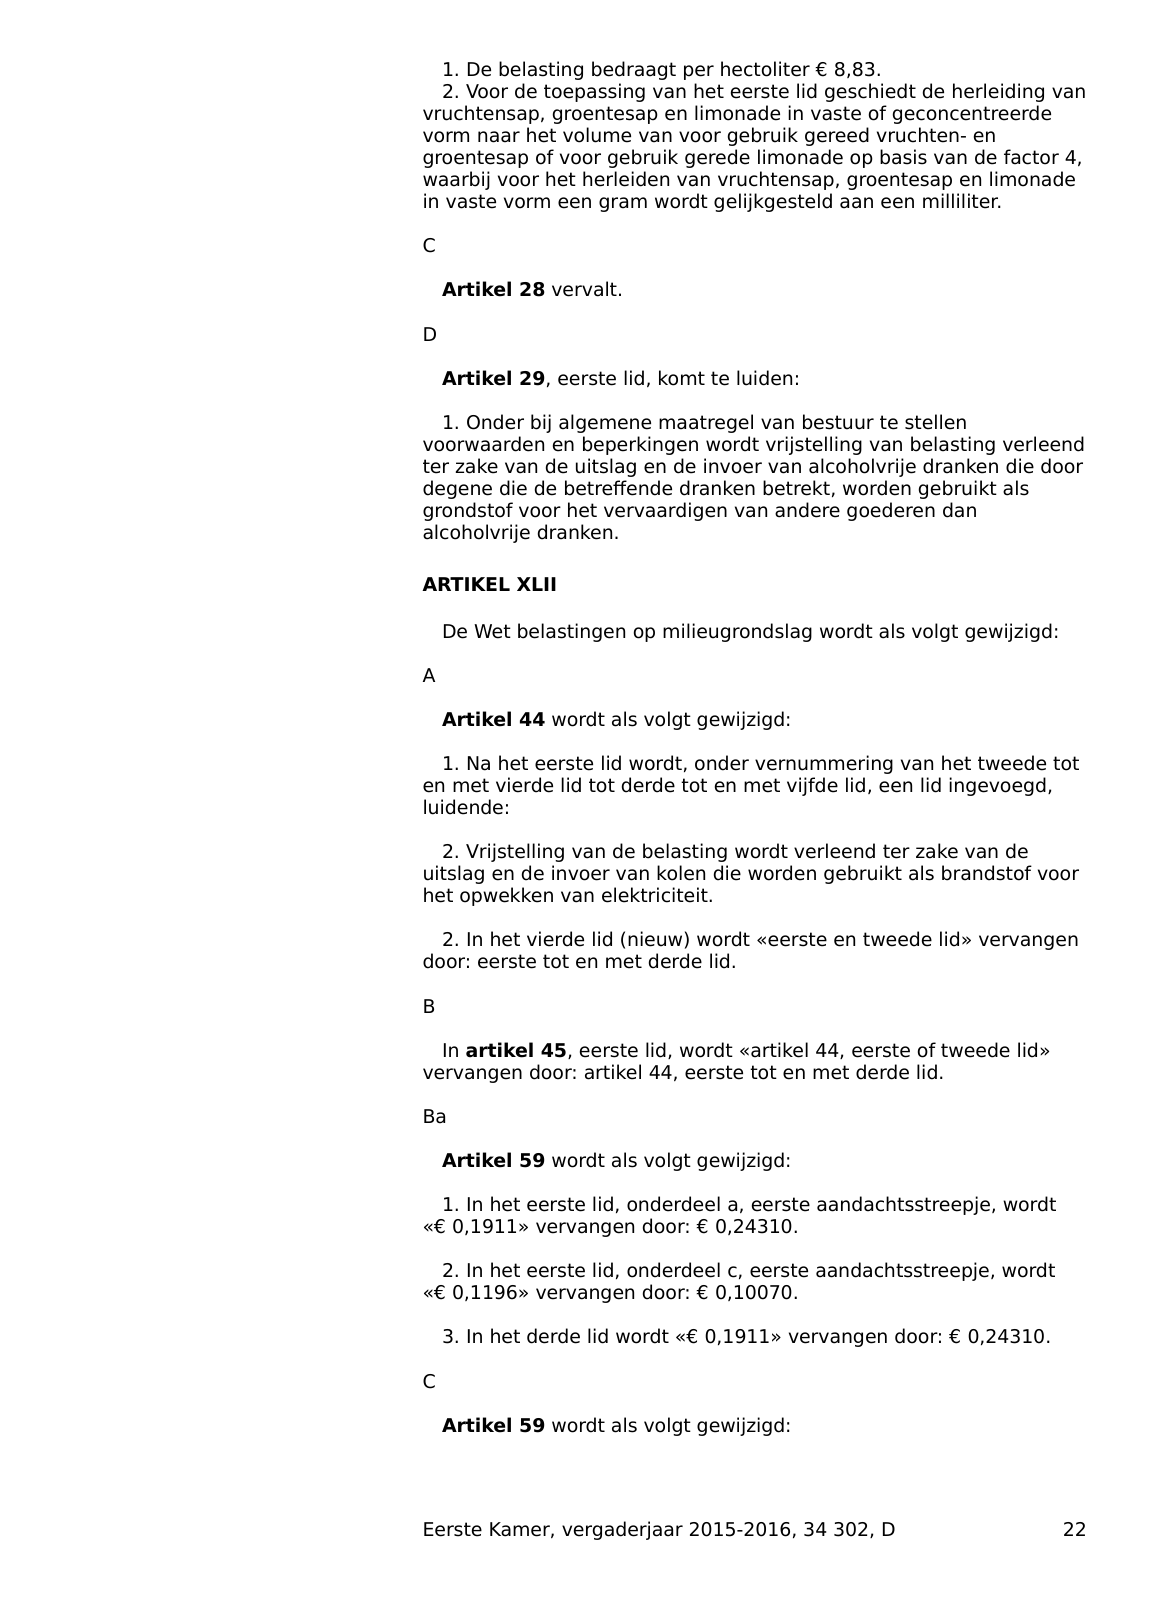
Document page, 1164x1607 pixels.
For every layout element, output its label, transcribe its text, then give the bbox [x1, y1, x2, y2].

text De Wet belastingen op milieugrondslag wordt als volgt gewijzigd: [422, 621, 1087, 643]
text Artikel 59 wordt als volgt gewijzigd: [422, 1415, 1087, 1437]
text Artikel 44 wordt als volgt gewijzigd: [422, 709, 1087, 731]
subtitle ARTIKEL XLII [422, 574, 1087, 596]
text D [422, 323, 1087, 345]
text Ba [422, 1106, 1087, 1128]
text Artikel 28 vervalt. [422, 279, 1087, 301]
text 2. Voor de toepassing van het eerste lid geschiedt de herleiding van vruchtensap, groentesap en limonade in vaste of geconcentreerde vorm naar het volume van voor gebruik gereed vruchten- en groentesap of voor gebruik gerede limonade op basis van de factor 4, waarbij voor het herleiden van vruchtensap, groentesap en limonade in vaste vorm een gram wordt gelijkgesteld aan een milliliter. [422, 81, 1087, 213]
text A [422, 665, 1087, 687]
text 3. In het derde lid wordt «€ 0,1911» vervangen door: € 0,24310. [422, 1326, 1087, 1348]
text 2. Vrijstelling van de belasting wordt verleend ter zake van de uitslag en de invoer van kolen die worden gebruikt als brandstof voor het opwekken van elektriciteit. [422, 841, 1087, 907]
text 1. De belasting bedraagt per hectoliter € 8,83. [422, 59, 1087, 81]
text B [422, 996, 1087, 1017]
text 2. In het eerste lid, onderdeel c, eerste aandachtsstreepje, wordt «€ 0,1196» vervangen door: € 0,10070. [422, 1260, 1087, 1304]
text C [422, 1371, 1087, 1393]
text 1. Na het eerste lid wordt, onder vernummering van het tweede tot en met vierde lid tot derde tot en met vijfde lid, een lid ingevoegd, luidende: [422, 753, 1087, 819]
text Artikel 59 wordt als volgt gewijzigd: [422, 1150, 1087, 1172]
text In artikel 45, eerste lid, wordt «artikel 44, eerste of tweede lid» vervangen door: artikel 44, eerste tot en met derde lid. [422, 1040, 1087, 1084]
text Artikel 29, eerste lid, komt te luiden: [422, 368, 1087, 389]
text 2. In het vierde lid (nieuw) wordt «eerste en tweede lid» vervangen door: eerste tot en met derde lid. [422, 929, 1087, 973]
text 1. Onder bij algemene maatregel van bestuur te stellen voorwaarden en beperkingen wordt vrijstelling van belasting verleend ter zake van de uitslag en de invoer van alcoholvrije dranken die door degene die de betreffende dranken betrekt, worden gebruikt als grondstof voor het vervaardigen van andere goederen dan alcoholvrije dranken. [422, 412, 1087, 544]
text C [422, 235, 1087, 257]
text 1. In het eerste lid, onderdeel a, eerste aandachtsstreepje, wordt «€ 0,1911» vervangen door: € 0,24310. [422, 1194, 1087, 1238]
